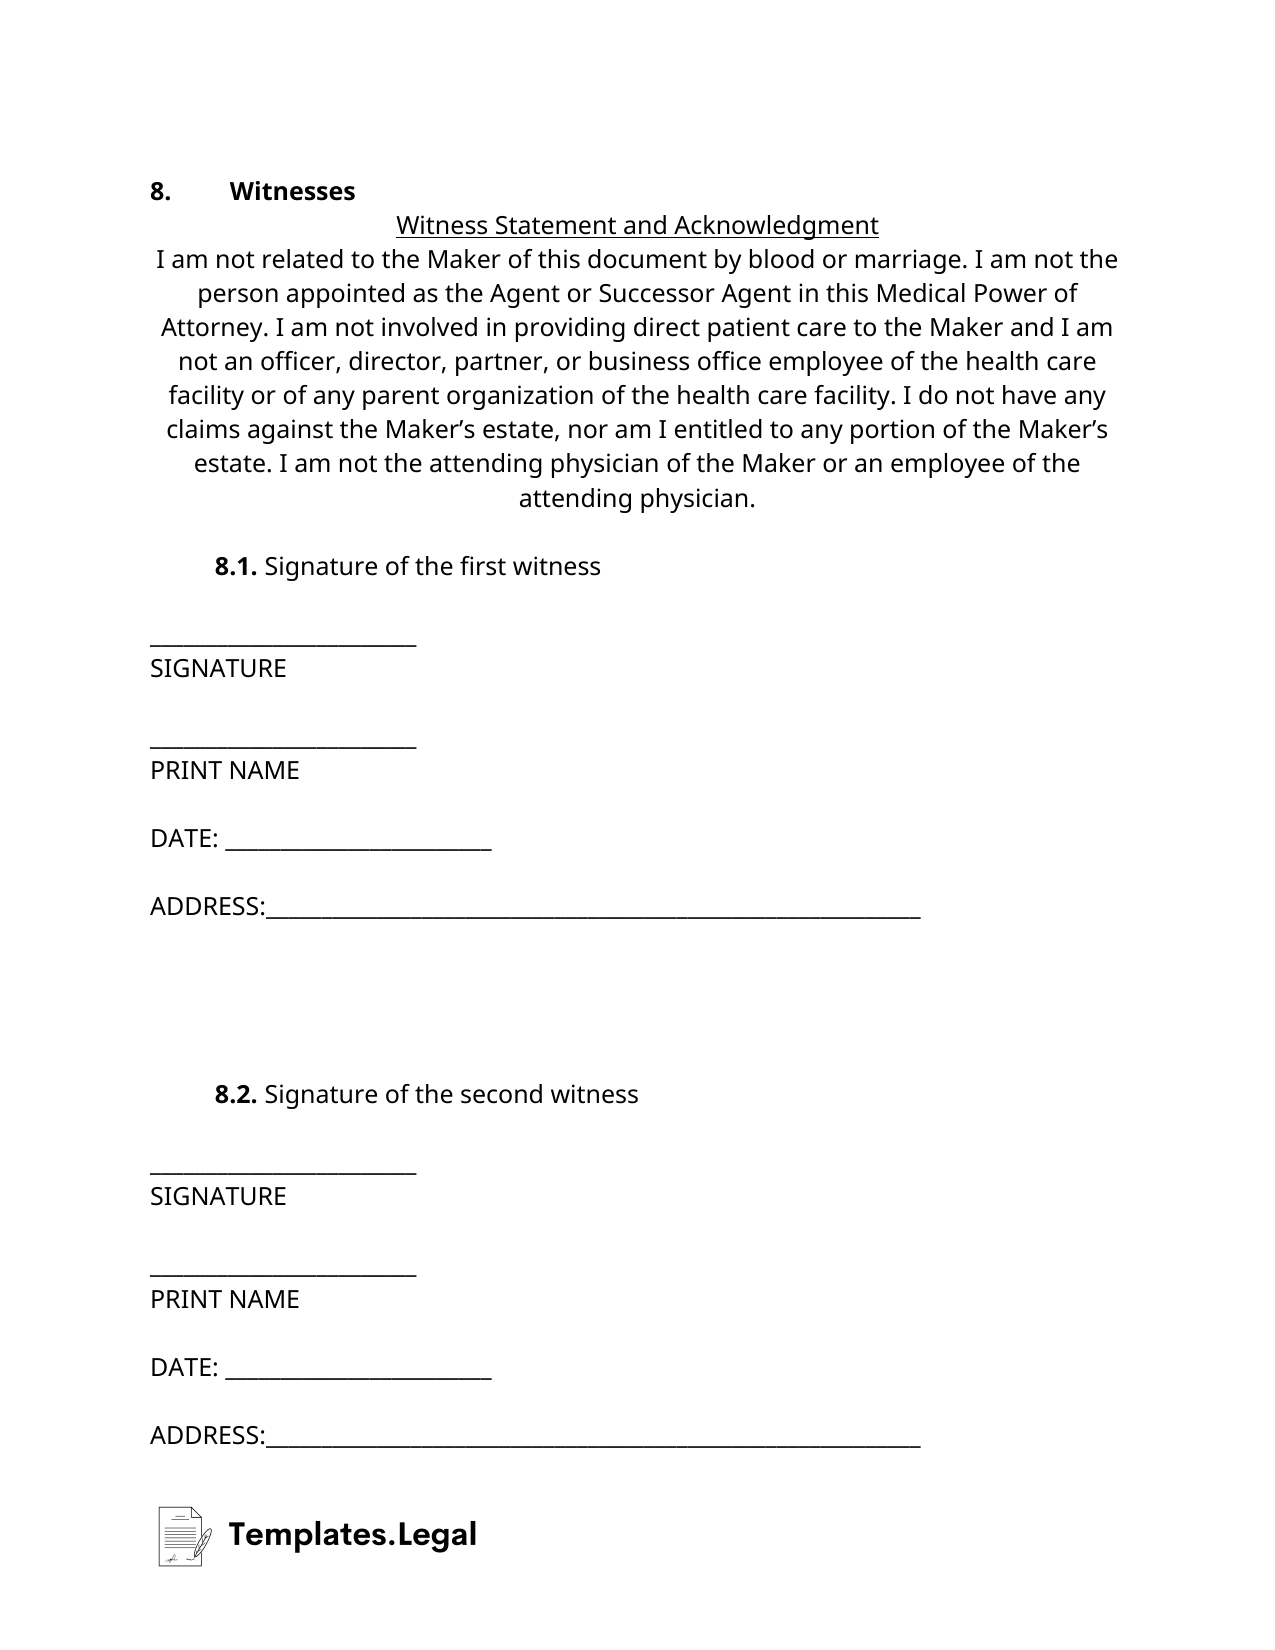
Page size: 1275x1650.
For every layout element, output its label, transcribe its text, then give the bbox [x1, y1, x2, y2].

text SIGNATURE [150, 1179, 1125, 1213]
text PRINT NAME [150, 753, 1125, 787]
text ADDRESS:___________________________________________________________ [150, 1417, 1125, 1452]
text PRINT NAME [150, 1281, 1125, 1315]
text ________________________ [150, 616, 1125, 651]
text DATE: ________________________ [150, 821, 1125, 855]
text ________________________ [150, 1247, 1125, 1281]
text DATE: ________________________ [150, 1349, 1125, 1383]
text ________________________ [150, 719, 1125, 753]
text ________________________ [150, 1145, 1125, 1179]
text 8. Witnesses [150, 174, 1125, 208]
text 8.1. Signature of the first witness [150, 548, 1125, 582]
text ADDRESS:___________________________________________________________ [150, 889, 1125, 923]
text Witness Statement and Acknowledgment [150, 208, 1125, 242]
text SIGNATURE [150, 651, 1125, 684]
text I am not related to the Maker of this document by blood or marriage. I am not the person appointed as the Agent or Successor Agent in this Medical Power of Attorney. I am not involved in providing direct patient care to the Maker and I am not an officer, director, partner, or business office employee of the health care facility or of any parent organization of the health care facility. I do not have any claims against the Maker’s estate, nor am I entitled to any portion of the Maker’s estate. I am not the attending physician of the Maker or an employee of the attending physician. [150, 242, 1125, 514]
text 8.2. Signature of the second witness [150, 1077, 1125, 1111]
